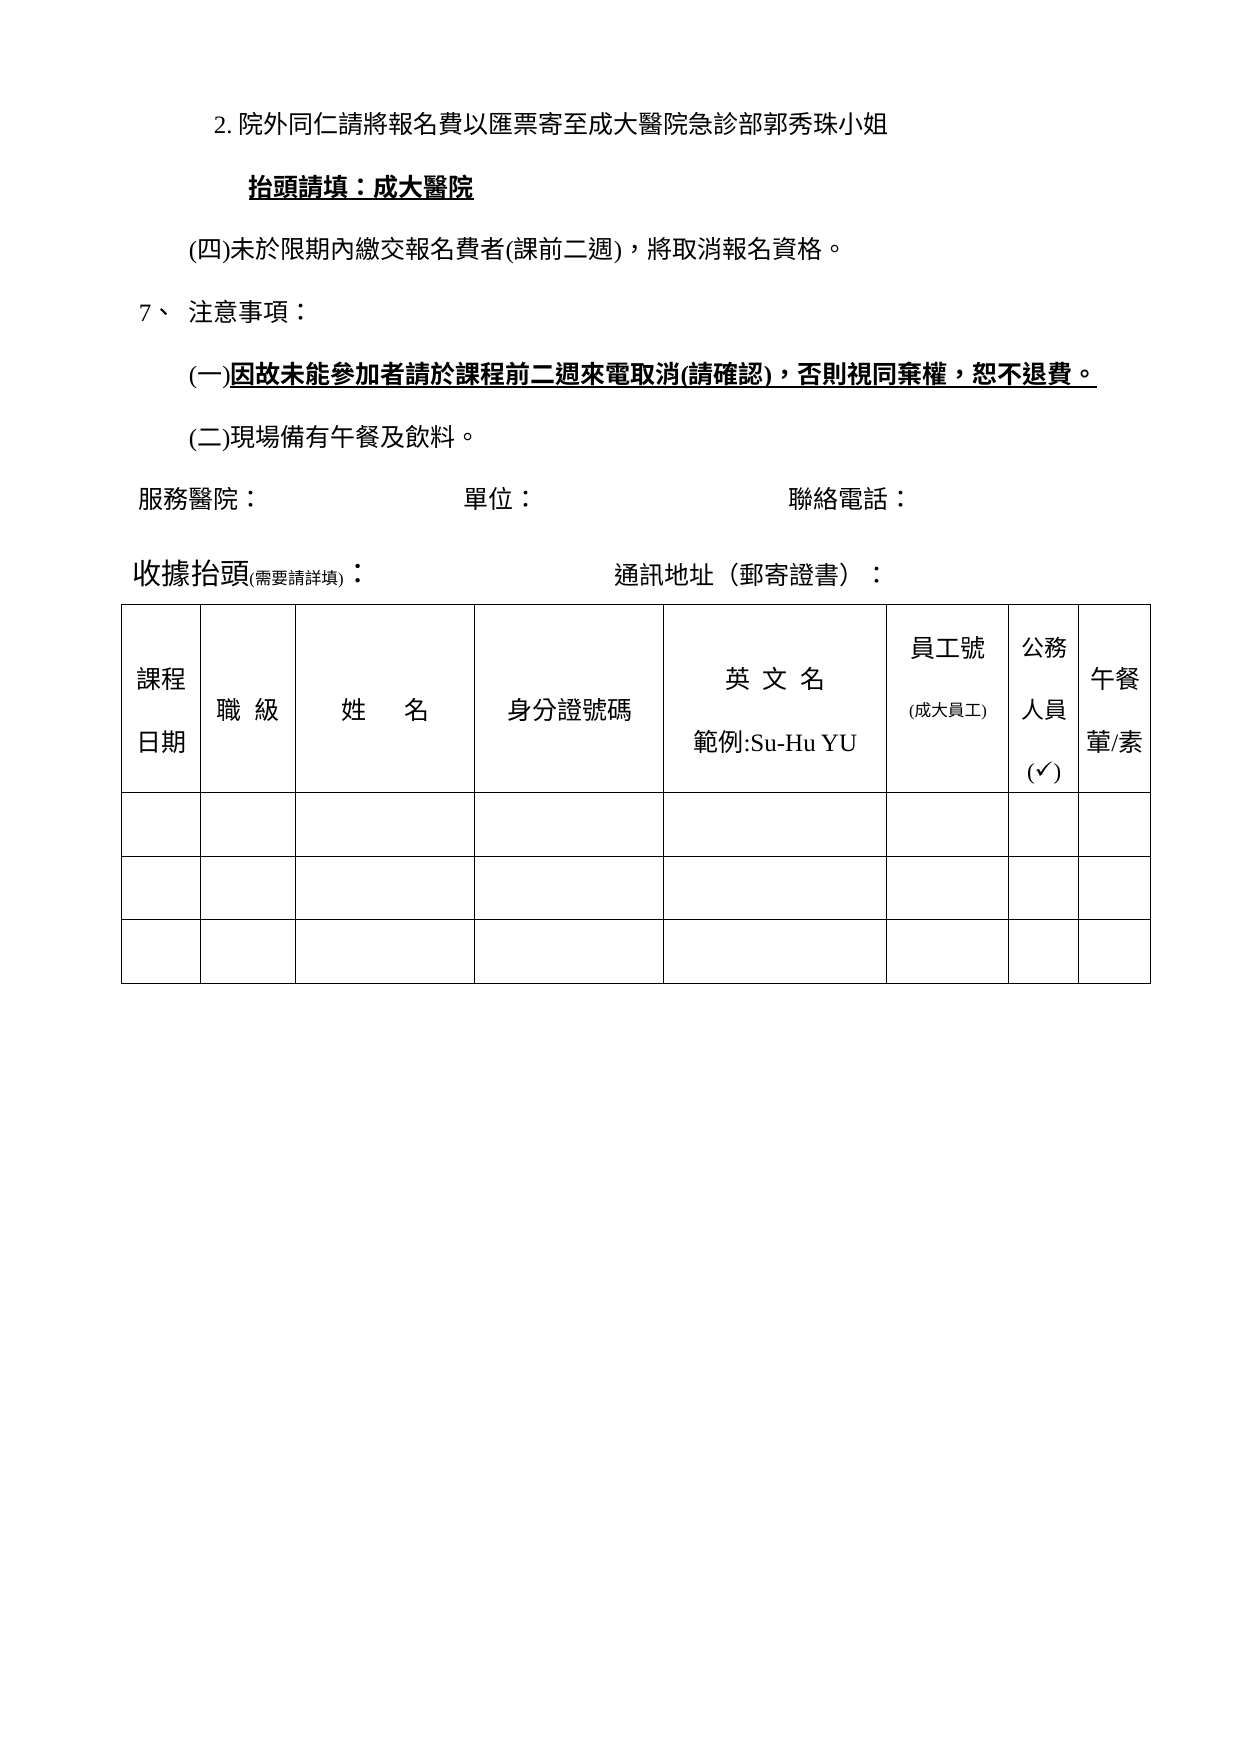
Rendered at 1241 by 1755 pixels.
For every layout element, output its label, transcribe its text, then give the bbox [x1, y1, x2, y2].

text (四)未於限期內繳交報名費者(課前二週)，將取消報名資格。 [89, 206, 1152, 269]
table_cell [122, 857, 200, 919]
table_header 課程 日期 [122, 605, 200, 792]
table_cell [664, 793, 886, 856]
table_cell [664, 857, 886, 919]
table_cell [1009, 857, 1078, 919]
table_cell [1079, 857, 1150, 919]
table_cell [475, 857, 663, 919]
list 注意事項： [139, 269, 1152, 331]
table_cell [887, 920, 1008, 983]
table_cell [296, 920, 474, 983]
table_header 英 文 名 範例:Su-Hu YU [664, 605, 886, 792]
text (一)因故未能參加者請於課程前二週來電取消(請確認)，否則視同棄權，恕不退費。 [159, 331, 1152, 394]
table_cell [201, 793, 295, 856]
text (二)現場備有午餐及飲料。 [159, 394, 1152, 456]
table_header 姓 名 [296, 605, 474, 792]
text 收據抬頭(需要請詳填)： 通訊地址（郵寄證書）： [89, 530, 1152, 592]
table_cell [887, 793, 1008, 856]
table_cell [1009, 793, 1078, 856]
table_cell [122, 793, 200, 856]
table_cell [122, 920, 200, 983]
table_header 公務人員() [1009, 605, 1078, 792]
table_cell [1079, 793, 1150, 856]
table_header 身分證號碼 [475, 605, 663, 792]
text 服務醫院： 單位： 聯絡電話： [89, 456, 1152, 519]
table_cell [201, 920, 295, 983]
table_cell [296, 857, 474, 919]
table_cell [475, 920, 663, 983]
text 抬頭請填：成大醫院 [164, 144, 1152, 206]
text 2. 院外同仁請將報名費以匯票寄至成大醫院急診部郭秀珠小姐 [139, 81, 1152, 144]
table_header 午餐 葷/素 [1079, 605, 1150, 792]
table_cell [887, 857, 1008, 919]
table_header 員工號 (成大員工) [887, 605, 1008, 792]
table_cell [664, 920, 886, 983]
table_header 職 級 [201, 605, 295, 792]
table_cell [201, 857, 295, 919]
table_cell [475, 793, 663, 856]
table_cell [1079, 920, 1150, 983]
table_cell [1009, 920, 1078, 983]
table_cell [296, 793, 474, 856]
